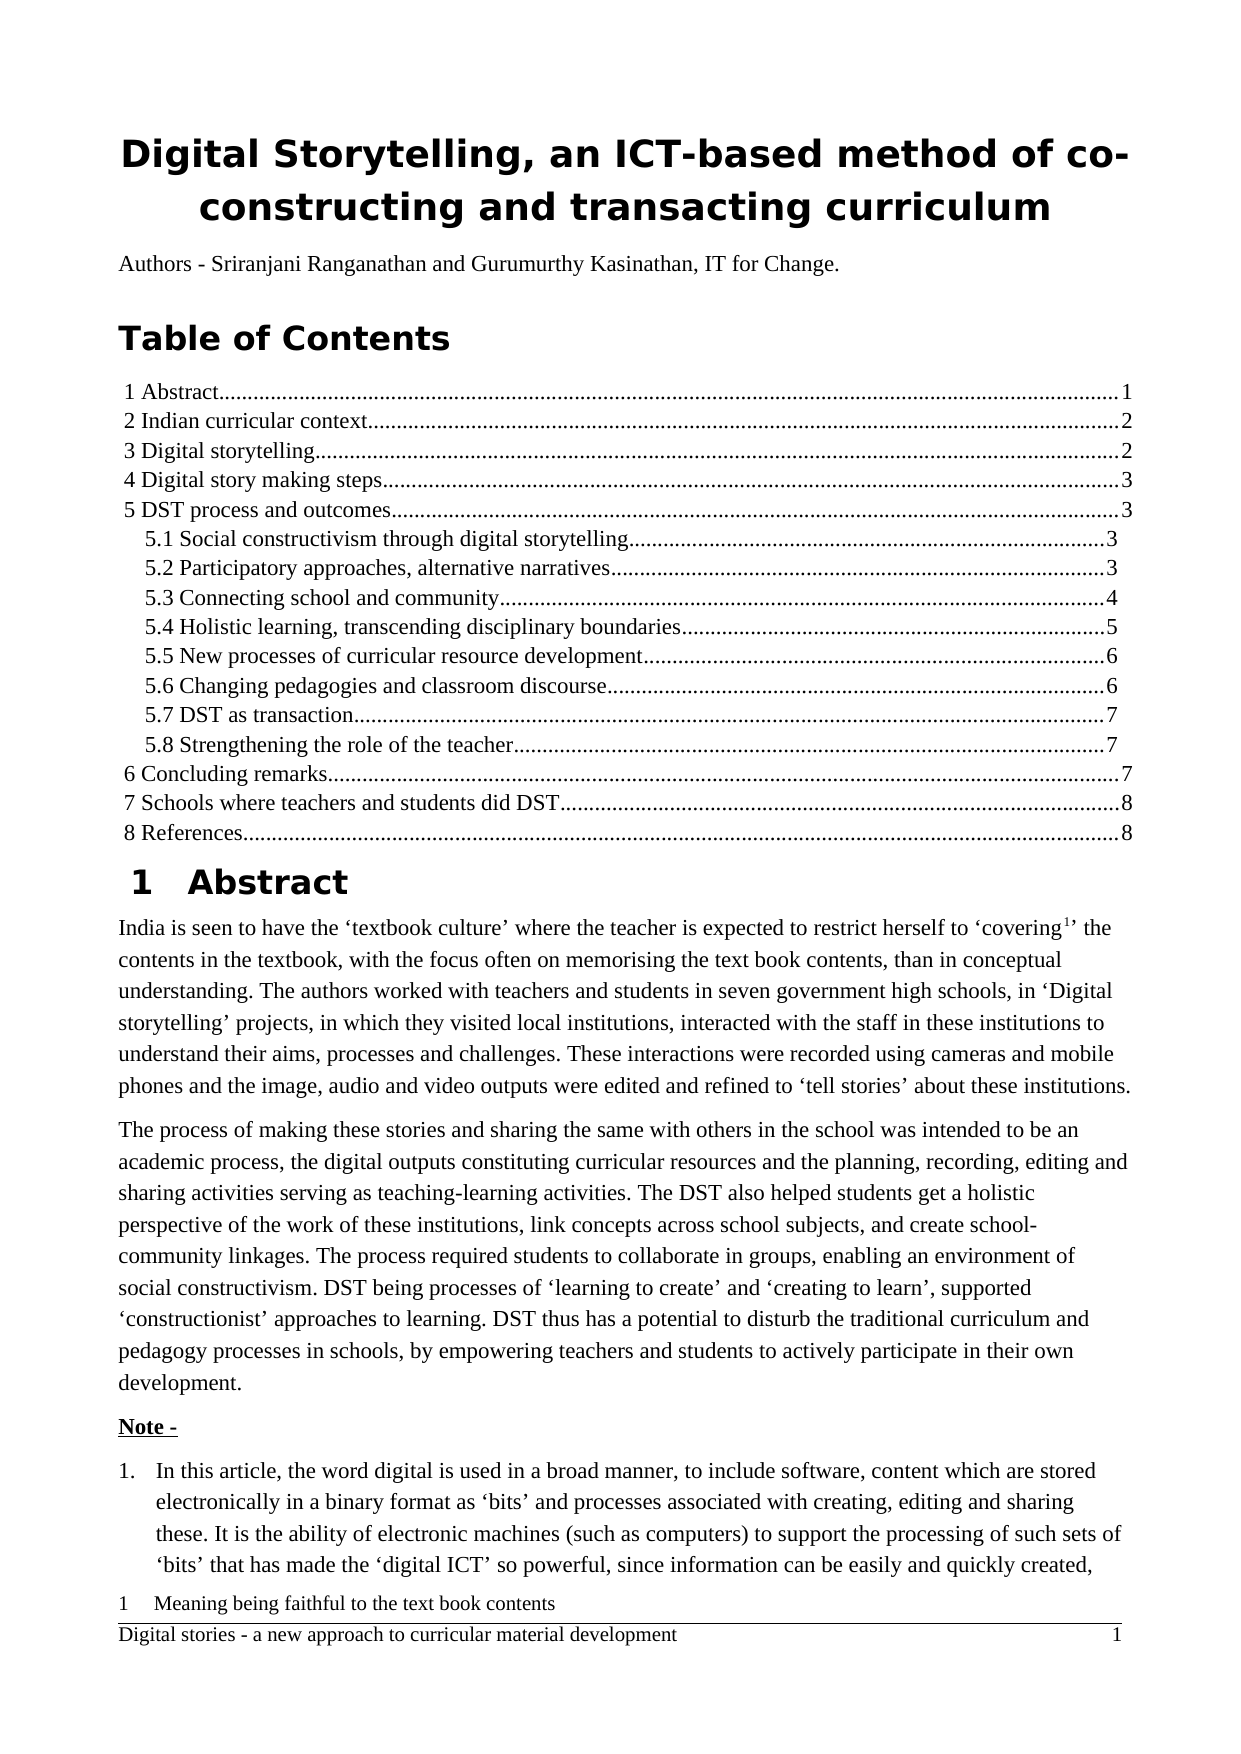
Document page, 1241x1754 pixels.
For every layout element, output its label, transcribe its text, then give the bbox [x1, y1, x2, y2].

text 8 References 8 [118, 819, 1132, 845]
text Meaning being faithful to the text book contents [118, 1591, 1132, 1615]
subtitle 5.2 Participatory approaches, alternative narratives 3 [133, 554, 1117, 581]
text 3 Digital storytelling 2 [118, 437, 1132, 463]
title Digital Storytelling, an ICT-based method of co-constructing and transacting curriculum [118, 133, 1132, 229]
list In this article, the word digital is used in a broad manner, to include software, content which are stored electronically in a binary format as ‘bits’ and processes associated with creating, editing and sharing these. It is the ability of electronic machines (such as computers) to support the processing of such sets of ‘bits’ that has made the ‘digital ICT’ so powerful, since information can be easily and quickly created, [118, 1457, 1132, 1578]
text 1 Abstract 1 [118, 378, 1132, 404]
subtitle 5.8 Strengthening the role of the teacher 7 [133, 731, 1117, 757]
text India is seen to have the ‘textbook culture’ where the teacher is expected to restrict herself to ‘covering’ the contents in the textbook, with the focus often on memorising the text book contents, than in conceptual understanding. The authors worked with teachers and students in seven government high schools, in ‘Digital storytelling’ projects, in which they visited local institutions, interacted with the staff in these institutions to understand their aims, processes and challenges. These interactions were recorded using cameras and mobile phones and the image, audio and video outputs were edited and refined to ‘tell stories’ about these institutions. [118, 914, 1132, 1098]
subtitle 5.3 Connecting school and community 4 [133, 584, 1117, 610]
subtitle Abstract [118, 863, 1132, 902]
text Authors - Sriranjani Ranganathan and Gurumurthy Kasinathan, IT for Change. [118, 250, 1132, 276]
text 7 Schools where teachers and students did DST 8 [118, 789, 1132, 816]
text Note - [118, 1413, 1132, 1439]
text 5 DST process and outcomes 3 [118, 496, 1132, 522]
text 4 Digital story making steps 3 [118, 466, 1132, 493]
subtitle 5.5 New processes of curricular resource development 6 [133, 643, 1117, 669]
subtitle Table of Contents [118, 319, 1132, 358]
text 2 Indian curricular context 2 [118, 408, 1132, 434]
subtitle 5.4 Holistic learning, transcending disciplinary boundaries 5 [133, 613, 1117, 639]
text 6 Concluding remarks 7 [118, 760, 1132, 786]
text The process of making these stories and sharing the same with others in the school was intended to be an academic process, the digital outputs constituting curricular resources and the planning, recording, editing and sharing activities serving as teaching-learning activities. The DST also helped students get a holistic perspective of the work of these institutions, link concepts across school subjects, and create school-community linkages. The process required students to collaborate in groups, enabling an environment of social constructivism. DST being processes of ‘learning to create’ and ‘creating to learn’, supported ‘constructionist’ approaches to learning. DST thus has a potential to disturb the traditional curriculum and pedagogy processes in schools, by empowering teachers and students to actively participate in their own development. [118, 1116, 1132, 1395]
subtitle 5.1 Social constructivism through digital storytelling 3 [133, 525, 1117, 551]
subtitle 5.7 DST as transaction 7 [133, 701, 1117, 728]
subtitle 5.6 Changing pedagogies and classroom discourse 6 [133, 672, 1117, 698]
